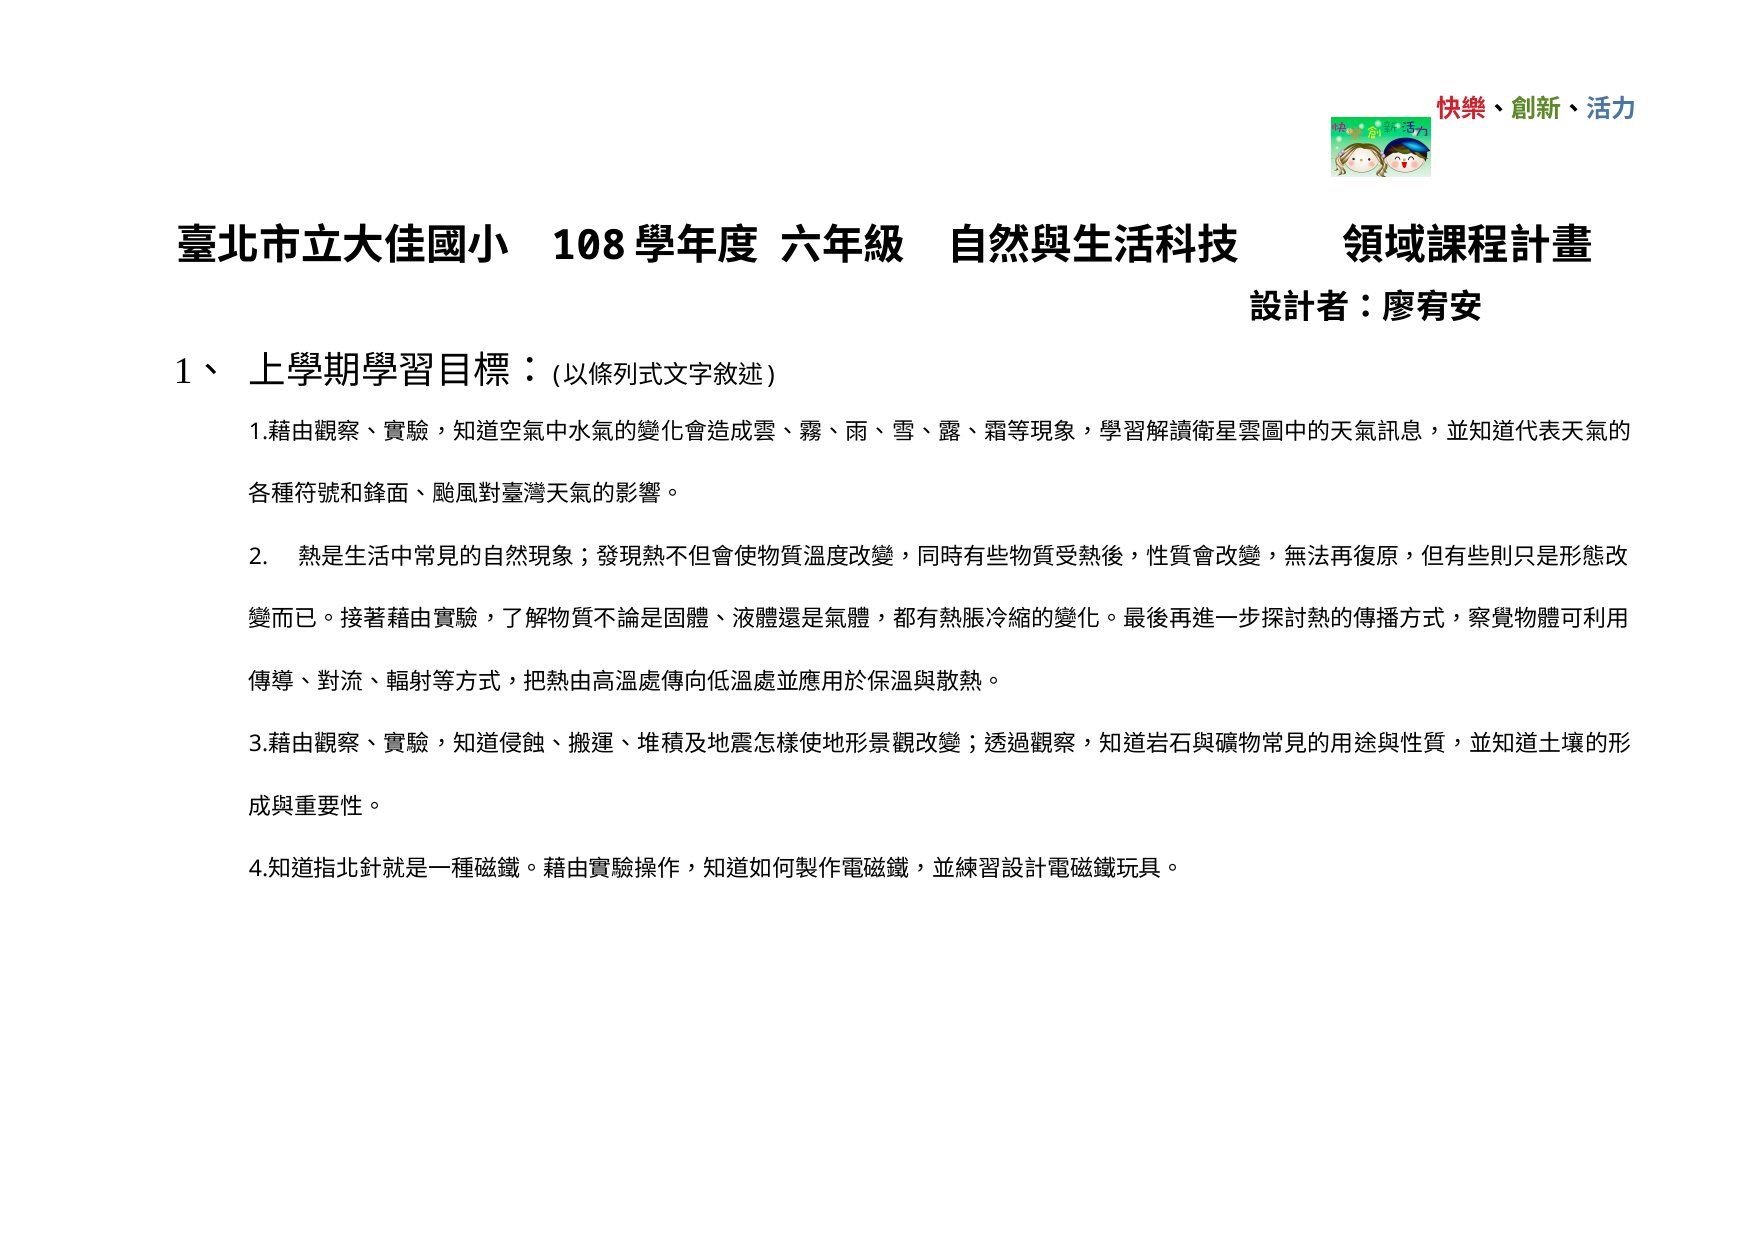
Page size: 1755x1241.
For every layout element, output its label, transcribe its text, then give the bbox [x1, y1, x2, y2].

text 3.藉由觀察、實驗，知道侵蝕、搬運、堆積及地震怎樣使地形景觀改變；透過觀察，知道岩石與礦物常見的用途與性質，並知道土壤的形成與重要性。 [249, 700, 1633, 825]
text 2. 熱是生活中常見的自然現象；發現熱不但會使物質溫度改變，同時有些物質受熱後，性質會改變，無法再復原，但有些則只是形態改變而已。接著藉由實驗，了解物質不論是固體、液體還是氣體，都有熱脹冷縮的變化。最後再進一步探討熱的傳播方式，察覺物體可利用傳導、對流、輻射等方式，把熱由高溫處傳向低溫處並應用於保溫與散熱。 [249, 513, 1633, 700]
text 1.藉由觀察、實驗，知道空氣中水氣的變化會造成雲、霧、雨、雪、露、霜等現象，學習解讀衛星雲圖中的天氣訊息，並知道代表天氣的各種符號和鋒面、颱風對臺灣天氣的影響。 [249, 388, 1633, 513]
text 4.知道指北針就是一種磁鐵。藉由實驗操作，知道如何製作電磁鐵，並練習設計電磁鐵玩具。 [249, 825, 1633, 888]
text 設計者：廖宥安 [176, 263, 1636, 325]
text 臺北市立大佳國小 108學年度 六年級 自然與生活科技 領域課程計畫 [176, 200, 1636, 263]
list 上學期學習目標：(以條列式文字敘述) [174, 325, 1636, 388]
